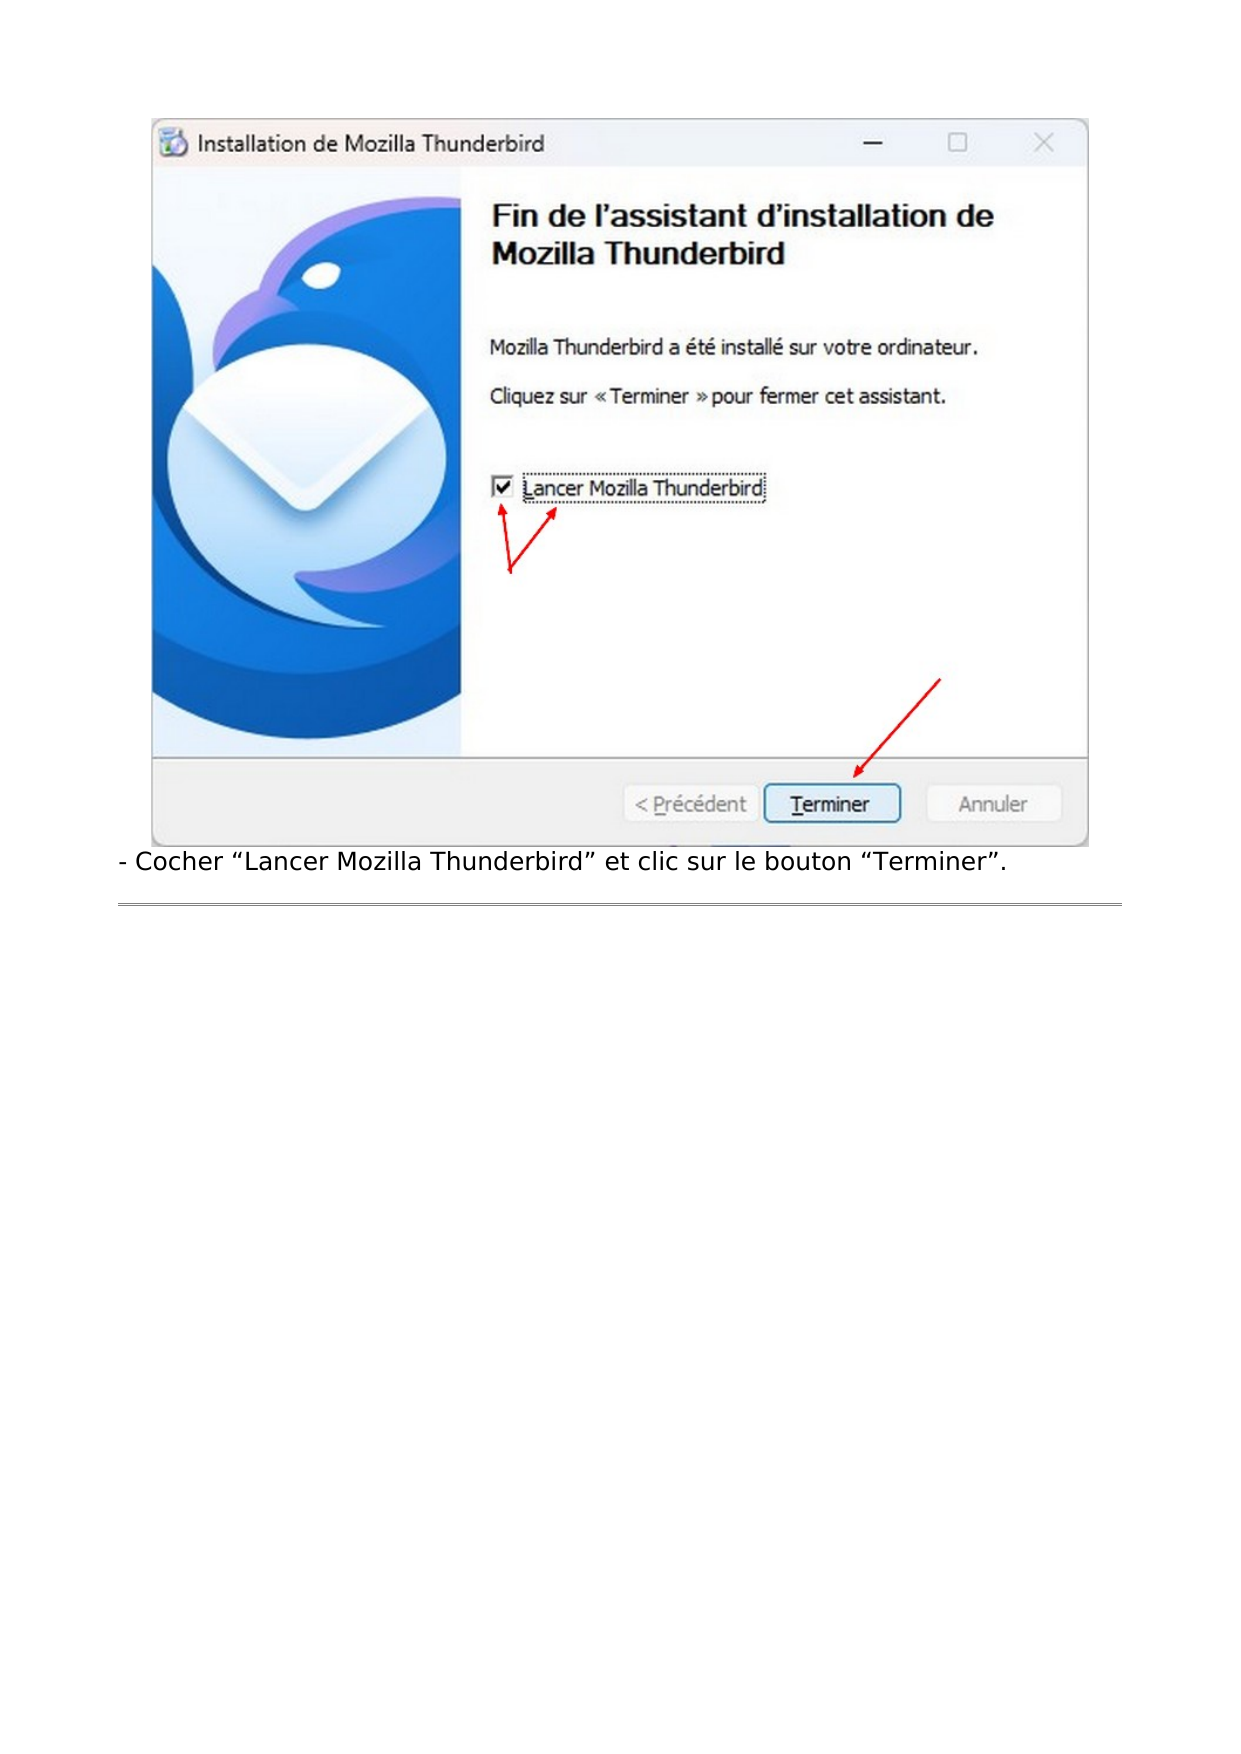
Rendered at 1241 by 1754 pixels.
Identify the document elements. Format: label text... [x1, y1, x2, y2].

picture [151, 118, 1089, 847]
text - Cocher “Lancer Mozilla Thunderbird” et clic sur le bouton “Terminer”. [118, 648, 1122, 876]
